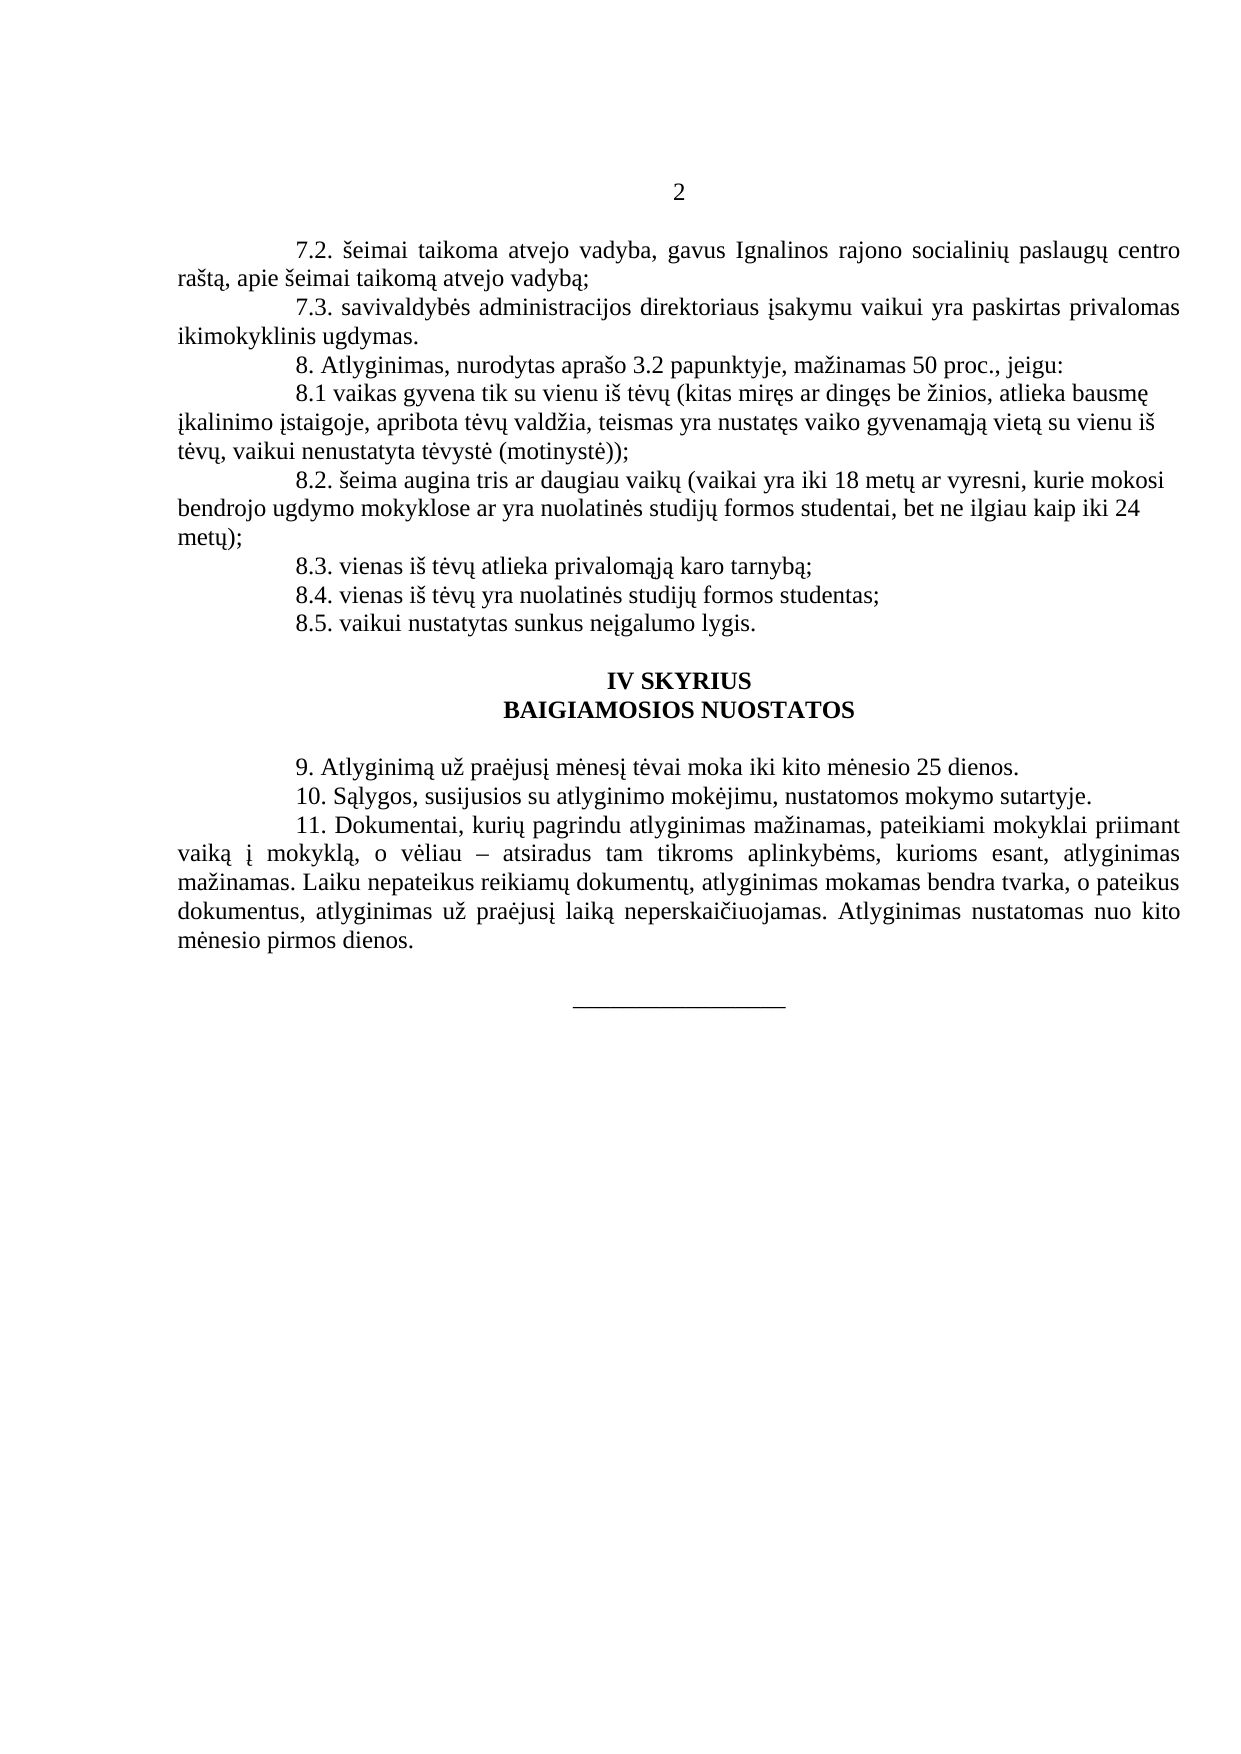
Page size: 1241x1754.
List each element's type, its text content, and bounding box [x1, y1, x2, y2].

text 7.2. šeimai taikoma atvejo vadyba, gavus Ignalinos rajono socialinių paslaugų centro raštą, apie šeimai taikomą atvejo vadybą; [177, 235, 1181, 292]
text _________________ [177, 982, 1181, 1011]
text IV SKYRIUS [177, 666, 1181, 695]
text BAIGIAMOSIOS NUOSTATOS [177, 695, 1181, 723]
text 11. Dokumentai, kurių pagrindu atlyginimas mažinamas, pateikiami mokyklai priimant vaiką į mokyklą, o vėliau – atsiradus tam tikroms aplinkybėms, kurioms esant, atlyginimas mažinamas. Laiku nepateikus reikiamų dokumentų, atlyginimas mokamas bendra tvarka, o pateikus dokumentus, atlyginimas už praėjusį laiką neperskaičiuojamas. Atlyginimas nustatomas nuo kito mėnesio pirmos dienos. [177, 810, 1181, 953]
text 9. Atlyginimą už praėjusį mėnesį tėvai moka iki kito mėnesio 25 dienos. [177, 752, 1181, 781]
text 7.3. savivaldybės administracijos direktoriaus įsakymu vaikui yra paskirtas privalomas ikimokyklinis ugdymas. [177, 292, 1181, 350]
text 8.3. vienas iš tėvų atlieka privalomąją karo tarnybą; [177, 551, 1181, 580]
text 10. Sąlygos, susijusios su atlyginimo mokėjimu, nustatomos mokymo sutartyje. [177, 781, 1181, 810]
text 8. Atlyginimas, nurodytas aprašo 3.2 papunktyje, mažinamas 50 proc., jeigu: [177, 350, 1181, 378]
text 8.1 vaikas gyvena tik su vienu iš tėvų (kitas miręs ar dingęs be žinios, atlieka bausmę įkalinimo įstaigoje, apribota tėvų valdžia, teismas yra nustatęs vaiko gyvenamąją vietą su vienu iš tėvų, vaikui nenustatyta tėvystė (motinystė)); [177, 378, 1181, 465]
text 8.5. vaikui nustatytas sunkus neįgalumo lygis. [177, 608, 1181, 637]
text 8.4. vienas iš tėvų yra nuolatinės studijų formos studentas; [177, 580, 1181, 608]
text 8.2. šeima augina tris ar daugiau vaikų (vaikai yra iki 18 metų ar vyresni, kurie mokosi bendrojo ugdymo mokyklose ar yra nuolatinės studijų formos studentai, bet ne ilgiau kaip iki 24 metų); [177, 465, 1181, 551]
